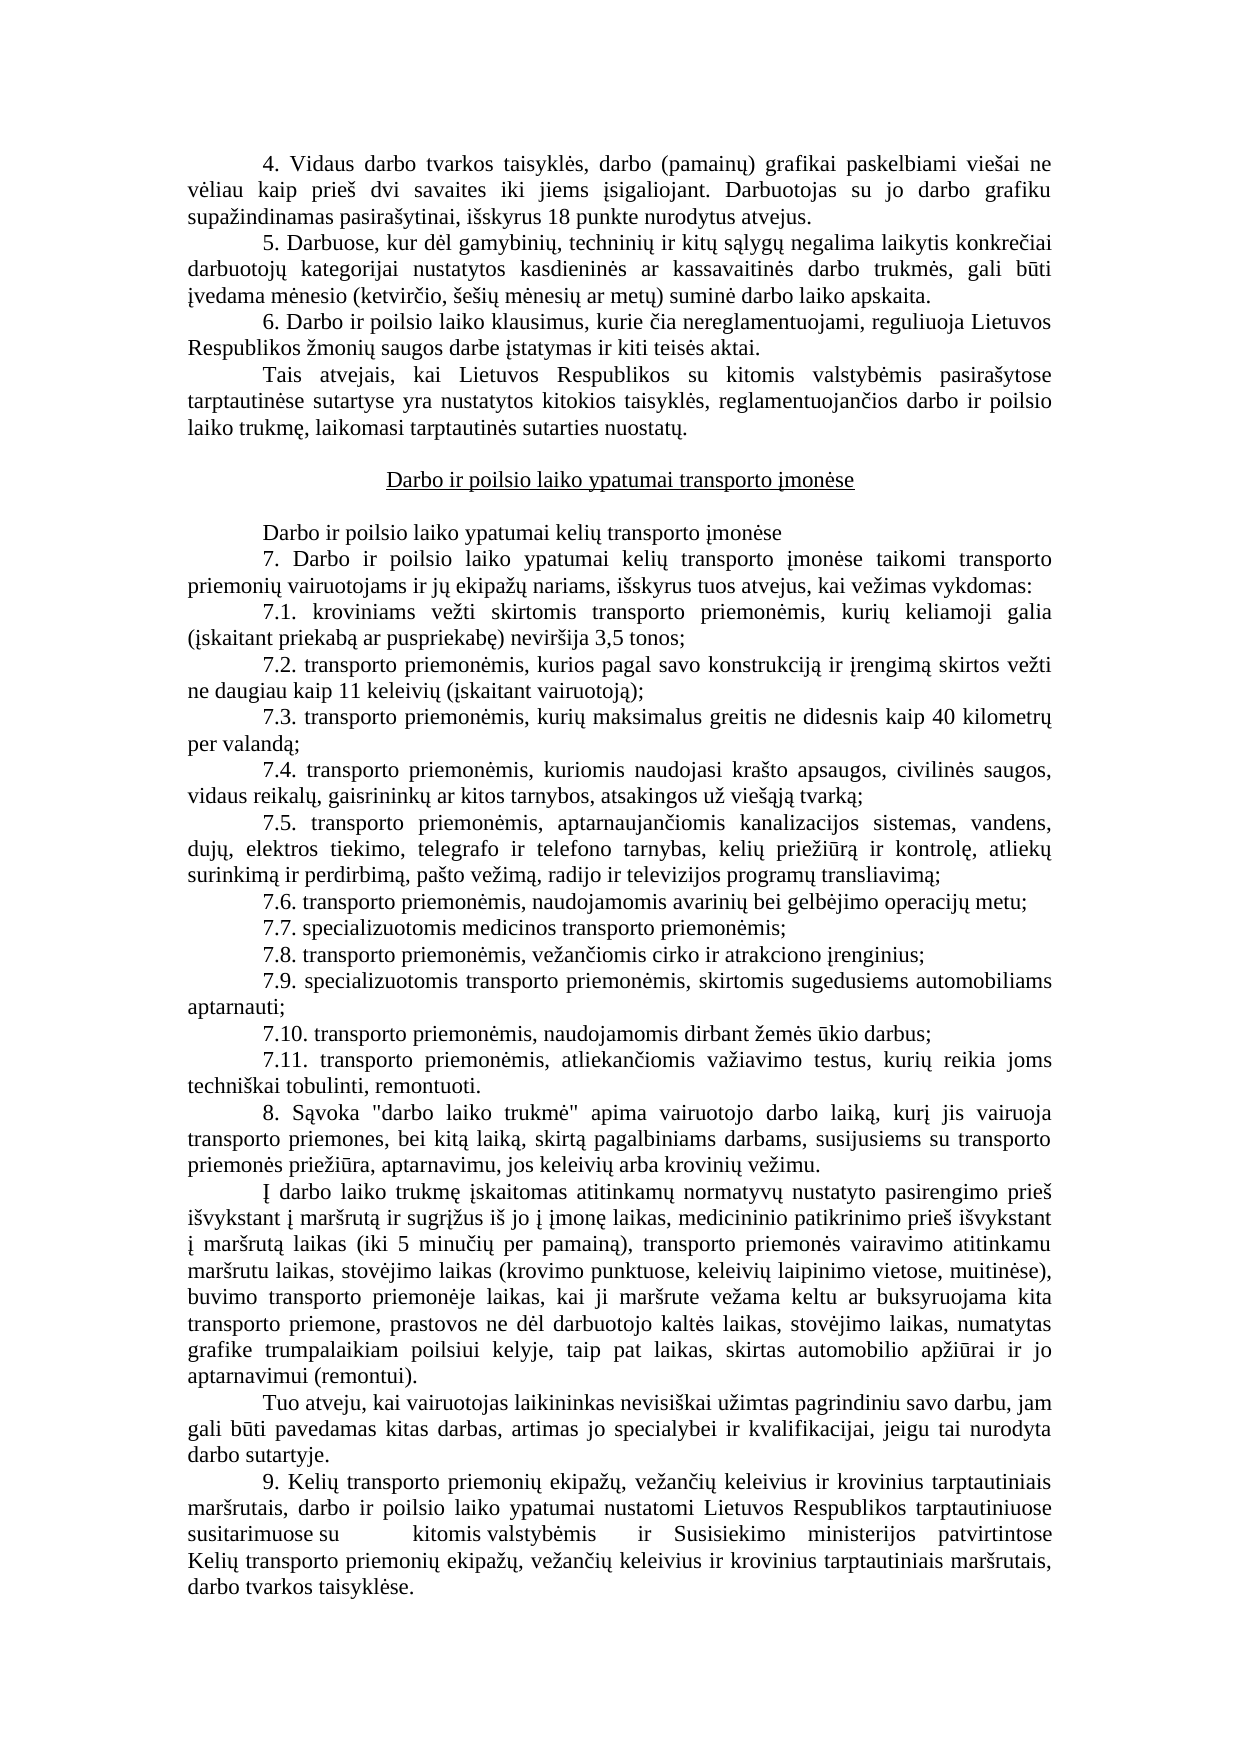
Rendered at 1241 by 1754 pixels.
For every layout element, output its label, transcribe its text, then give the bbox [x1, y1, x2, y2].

text 7.2. transporto priemonėmis, kurios pagal savo konstrukciją ir įrengimą skirtos vežti ne daugiau kaip 11 keleivių (įskaitant vairuotoją); [187, 651, 1053, 703]
text 5. Darbuose, kur dėl gamybinių, techninių ir kitų sąlygų negalima laikytis konkrečiai darbuotojų kategorijai nustatytos kasdieninės ar kassavaitinės darbo trukmės, gali būti įvedama mėnesio (ketvirčio, šešių mėnesių ar metų) suminė darbo laiko apskaita. [187, 229, 1053, 308]
text Tais atvejais, kai Lietuvos Respublikos su kitomis valstybėmis pasirašytose tarptautinėse sutartyse yra nustatytos kitokios taisyklės, reglamentuojančios darbo ir poilsio laiko trukmę, laikomasi tarptautinės sutarties nuostatų. [187, 361, 1053, 440]
text Į darbo laiko trukmę įskaitomas atitinkamų normatyvų nustatyto pasirengimo prieš išvykstant į maršrutą ir sugrįžus iš jo į įmonę laikas, medicininio patikrinimo prieš išvykstant į maršrutą laikas (iki 5 minučių per pamainą), transporto priemonės vairavimo atitinkamu maršrutu laikas, stovėjimo laikas (krovimo punktuose, keleivių laipinimo vietose, muitinėse), buvimo transporto priemonėje laikas, kai ji maršrute vežama keltu ar buksyruojama kita transporto priemone, prastovos ne dėl darbuotojo kaltės laikas, stovėjimo laikas, numatytas grafike trumpalaikiam poilsiui kelyje, taip pat laikas, skirtas automobilio apžiūrai ir jo aptarnavimui (remontui). [187, 1178, 1053, 1389]
text Darbo ir poilsio laiko ypatumai kelių transporto įmonėse [187, 519, 1053, 545]
text 7.4. transporto priemonėmis, kuriomis naudojasi krašto apsaugos, civilinės saugos, vidaus reikalų, gaisrininkų ar kitos tarnybos, atsakingos už viešąją tvarką; [187, 756, 1053, 809]
text 7.5. transporto priemonėmis, aptarnaujančiomis kanalizacijos sistemas, vandens, dujų, elektros tiekimo, telegrafo ir telefono tarnybas, kelių priežiūrą ir kontrolę, atliekų surinkimą ir perdirbimą, pašto vežimą, radijo ir televizijos programų transliavimą; [187, 809, 1053, 888]
text 7.10. transporto priemonėmis, naudojamomis dirbant žemės ūkio darbus; [187, 1020, 1053, 1046]
text 7.3. transporto priemonėmis, kurių maksimalus greitis ne didesnis kaip 40 kilometrų per valandą; [187, 703, 1053, 756]
text Tuo atveju, kai vairuotojas laikininkas nevisiškai užimtas pagrindiniu savo darbu, jam gali būti pavedamas kitas darbas, artimas jo specialybei ir kvalifikacijai, jeigu tai nurodyta darbo sutartyje. [187, 1389, 1053, 1468]
text 9. Kelių transporto priemonių ekipažų, vežančių keleivius ir krovinius tarptautiniais maršrutais, darbo ir poilsio laiko ypatumai nustatomi Lietuvos Respublikos tarptautiniuose susitarimuose su kitomis valstybėmis ir Susisiekimo ministerijos patvirtintose Kelių transporto priemonių ekipažų, vežančių keleivius ir krovinius tarptautiniais maršrutais, darbo tvarkos taisyklėse. [187, 1468, 1053, 1599]
text 4. Vidaus darbo tvarkos taisyklės, darbo (pamainų) grafikai paskelbiami viešai ne vėliau kaip prieš dvi savaites iki jiems įsigaliojant. Darbuotojas su jo darbo grafiku supažindinamas pasirašytinai, išskyrus 18 punkte nurodytus atvejus. [187, 150, 1053, 229]
text 7.6. transporto priemonėmis, naudojamomis avarinių bei gelbėjimo operacijų metu; [187, 888, 1053, 914]
text Darbo ir poilsio laiko ypatumai transporto įmonėse [187, 466, 1053, 493]
text 7.1. kroviniams vežti skirtomis transporto priemonėmis, kurių keliamoji galia (įskaitant priekabą ar puspriekabę) neviršija 3,5 tonos; [187, 598, 1053, 651]
text 6. Darbo ir poilsio laiko klausimus, kurie čia nereglamentuojami, reguliuoja Lietuvos Respublikos žmonių saugos darbe įstatymas ir kiti teisės aktai. [187, 308, 1053, 361]
text 7. Darbo ir poilsio laiko ypatumai kelių transporto įmonėse taikomi transporto priemonių vairuotojams ir jų ekipažų nariams, išskyrus tuos atvejus, kai vežimas vykdomas: [187, 545, 1053, 598]
text 8. Sąvoka "darbo laiko trukmė" apima vairuotojo darbo laiką, kurį jis vairuoja transporto priemones, bei kitą laiką, skirtą pagalbiniams darbams, susijusiems su transporto priemonės priežiūra, aptarnavimu, jos keleivių arba krovinių vežimu. [187, 1099, 1053, 1178]
text 7.11. transporto priemonėmis, atliekančiomis važiavimo testus, kurių reikia joms techniškai tobulinti, remontuoti. [187, 1046, 1053, 1099]
text 7.8. transporto priemonėmis, vežančiomis cirko ir atrakciono įrenginius; [187, 941, 1053, 967]
text 7.7. specializuotomis medicinos transporto priemonėmis; [187, 914, 1053, 941]
text 7.9. specializuotomis transporto priemonėmis, skirtomis sugedusiems automobiliams aptarnauti; [187, 967, 1053, 1020]
